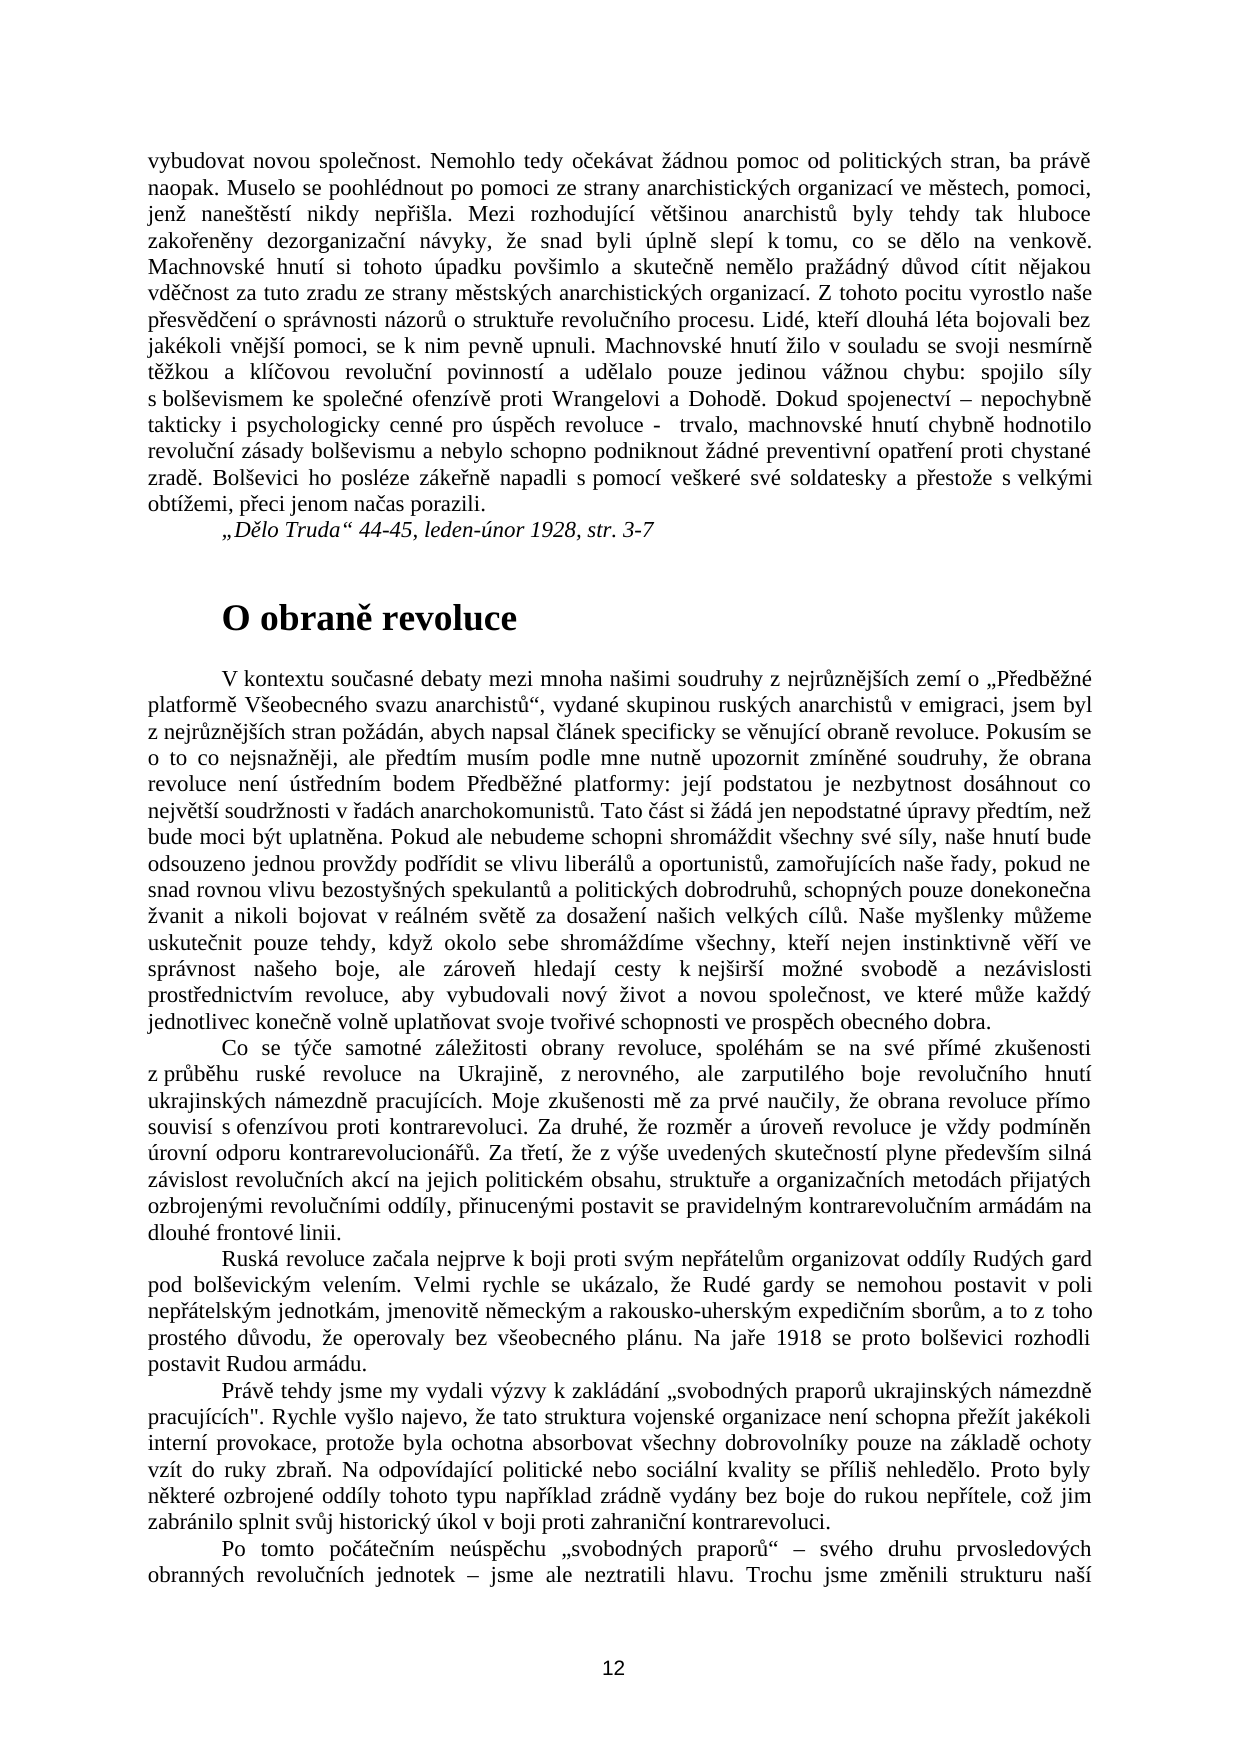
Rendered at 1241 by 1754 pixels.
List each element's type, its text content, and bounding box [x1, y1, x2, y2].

text Ruská revoluce začala nejprve k boji proti svým nepřátelům organizovat oddíly Rudých gard pod bolševickým velením. Velmi rychle se ukázalo, že Rudé gardy se nemohou postavit v poli nepřátelským jednotkám, jmenovitě německým a rakousko-uherským expedičním sborům, a to z toho prostého důvodu, že operovaly bez všeobecného plánu. Na jaře 1918 se proto bolševici rozhodli postavit Rudou armádu. [148, 1245, 1093, 1377]
text Právě tehdy jsme my vydali výzvy k zakládání „svobodných praporů ukrajinských námezdně pracujících". Rychle vyšlo najevo, že tato struktura vojenské organizace není schopna přežít jakékoli interní provokace, protože byla ochotna absorbovat všechny dobrovolníky pouze na základě ochoty vzít do ruky zbraň. Na odpovídající politické nebo sociální kvality se příliš nehledělo. Proto byly některé ozbrojené oddíly tohoto typu například zrádně vydány bez boje do rukou nepřítele, což jim zabránilo splnit svůj historický úkol v boji proti zahraniční kontrarevoluci. [148, 1377, 1093, 1535]
text V kontextu současné debaty mezi mnoha našimi soudruhy z nejrůznějších zemí o „Předběžné platformě Všeobecného svazu anarchistů“, vydané skupinou ruských anarchistů v emigraci, jsem byl z nejrůznějších stran požádán, abych napsal článek specificky se věnující obraně revoluce. Pokusím se o to co nejsnažněji, ale předtím musím podle mne nutně upozornit zmíněné soudruhy, že obrana revoluce není ústředním bodem Předběžné platformy: její podstatou je nezbytnost dosáhnout co největší soudržnosti v řadách anarchokomunistů. Tato část si žádá jen nepodstatné úpravy předtím, než bude moci být uplatněna. Pokud ale nebudeme schopni shromáždit všechny své síly, naše hnutí bude odsouzeno jednou provždy podřídit se vlivu liberálů a oportunistů, zamořujících naše řady, pokud ne snad rovnou vlivu bezostyšných spekulantů a politických dobrodruhů, schopných pouze donekonečna žvanit a nikoli bojovat v reálném světě za dosažení našich velkých cílů. Naše myšlenky můžeme uskutečnit pouze tehdy, když okolo sebe shromáždíme všechny, kteří nejen instinktivně věří ve správnost našeho boje, ale zároveň hledají cesty k nejširší možné svobodě a nezávislosti prostřednictvím revoluce, aby vybudovali nový život a novou společnost, ve které může každý jednotlivec konečně volně uplatňovat svoje tvořivé schopnosti ve prospěch obecného dobra. [148, 665, 1093, 1034]
text Co se týče samotné záležitosti obrany revoluce, spoléhám se na své přímé zkušenosti z průběhu ruské revoluce na Ukrajině, z nerovného, ale zarputilého boje revolučního hnutí ukrajinských námezdně pracujících. Moje zkušenosti mě za prvé naučily, že obrana revoluce přímo souvisí s ofenzívou proti kontrarevoluci. Za druhé, že rozměr a úroveň revoluce je vždy podmíněn úrovní odporu kontrarevolucionářů. Za třetí, že z výše uvedených skutečností plyne především silná závislost revolučních akcí na jejich politickém obsahu, struktuře a organizačních metodách přijatých ozbrojenými revolučními oddíly, přinucenými postavit se pravidelným kontrarevolučním armádám na dlouhé frontové linii. [148, 1034, 1093, 1245]
text „Dělo Truda“ 44-45, leden-únor 1928, str. 3-7 [148, 517, 1093, 543]
text Po tomto počátečním neúspěchu „svobodných praporů“ – svého druhu prvosledových obranných revolučních jednotek – jsme ale neztratili hlavu. Trochu jsme změnili strukturu naší [148, 1535, 1093, 1587]
subtitle O obraně revoluce [148, 596, 1093, 639]
text vybudovat novou společnost. Nemohlo tedy očekávat žádnou pomoc od politických stran, ba právě naopak. Muselo se poohlédnout po pomoci ze strany anarchistických organizací ve městech, pomoci, jenž naneštěstí nikdy nepřišla. Mezi rozhodující většinou anarchistů byly tehdy tak hluboce zakořeněny dezorganizační návyky, že snad byli úplně slepí k tomu, co se dělo na venkově. Machnovské hnutí si tohoto úpadku povšimlo a skutečně nemělo pražádný důvod cítit nějakou vděčnost za tuto zradu ze strany městských anarchistických organizací. Z tohoto pocitu vyrostlo naše přesvědčení o správnosti názorů o struktuře revolučního procesu. Lidé, kteří dlouhá léta bojovali bez jakékoli vnější pomoci, se k nim pevně upnuli. Machnovské hnutí žilo v souladu se svoji nesmírně těžkou a klíčovou revoluční povinností a udělalo pouze jedinou vážnou chybu: spojilo síly s bolševismem ke společné ofenzívě proti Wrangelovi a Dohodě. Dokud spojenectví – nepochybně takticky i psychologicky cenné pro úspěch revoluce - trvalo, machnovské hnutí chybně hodnotilo revoluční zásady bolševismu a nebylo schopno podniknout žádné preventivní opatření proti chystané zradě. Bolševici ho posléze zákeřně napadli s pomocí veškeré své soldatesky a přestože s velkými obtížemi, přeci jenom načas porazili. [148, 148, 1093, 517]
